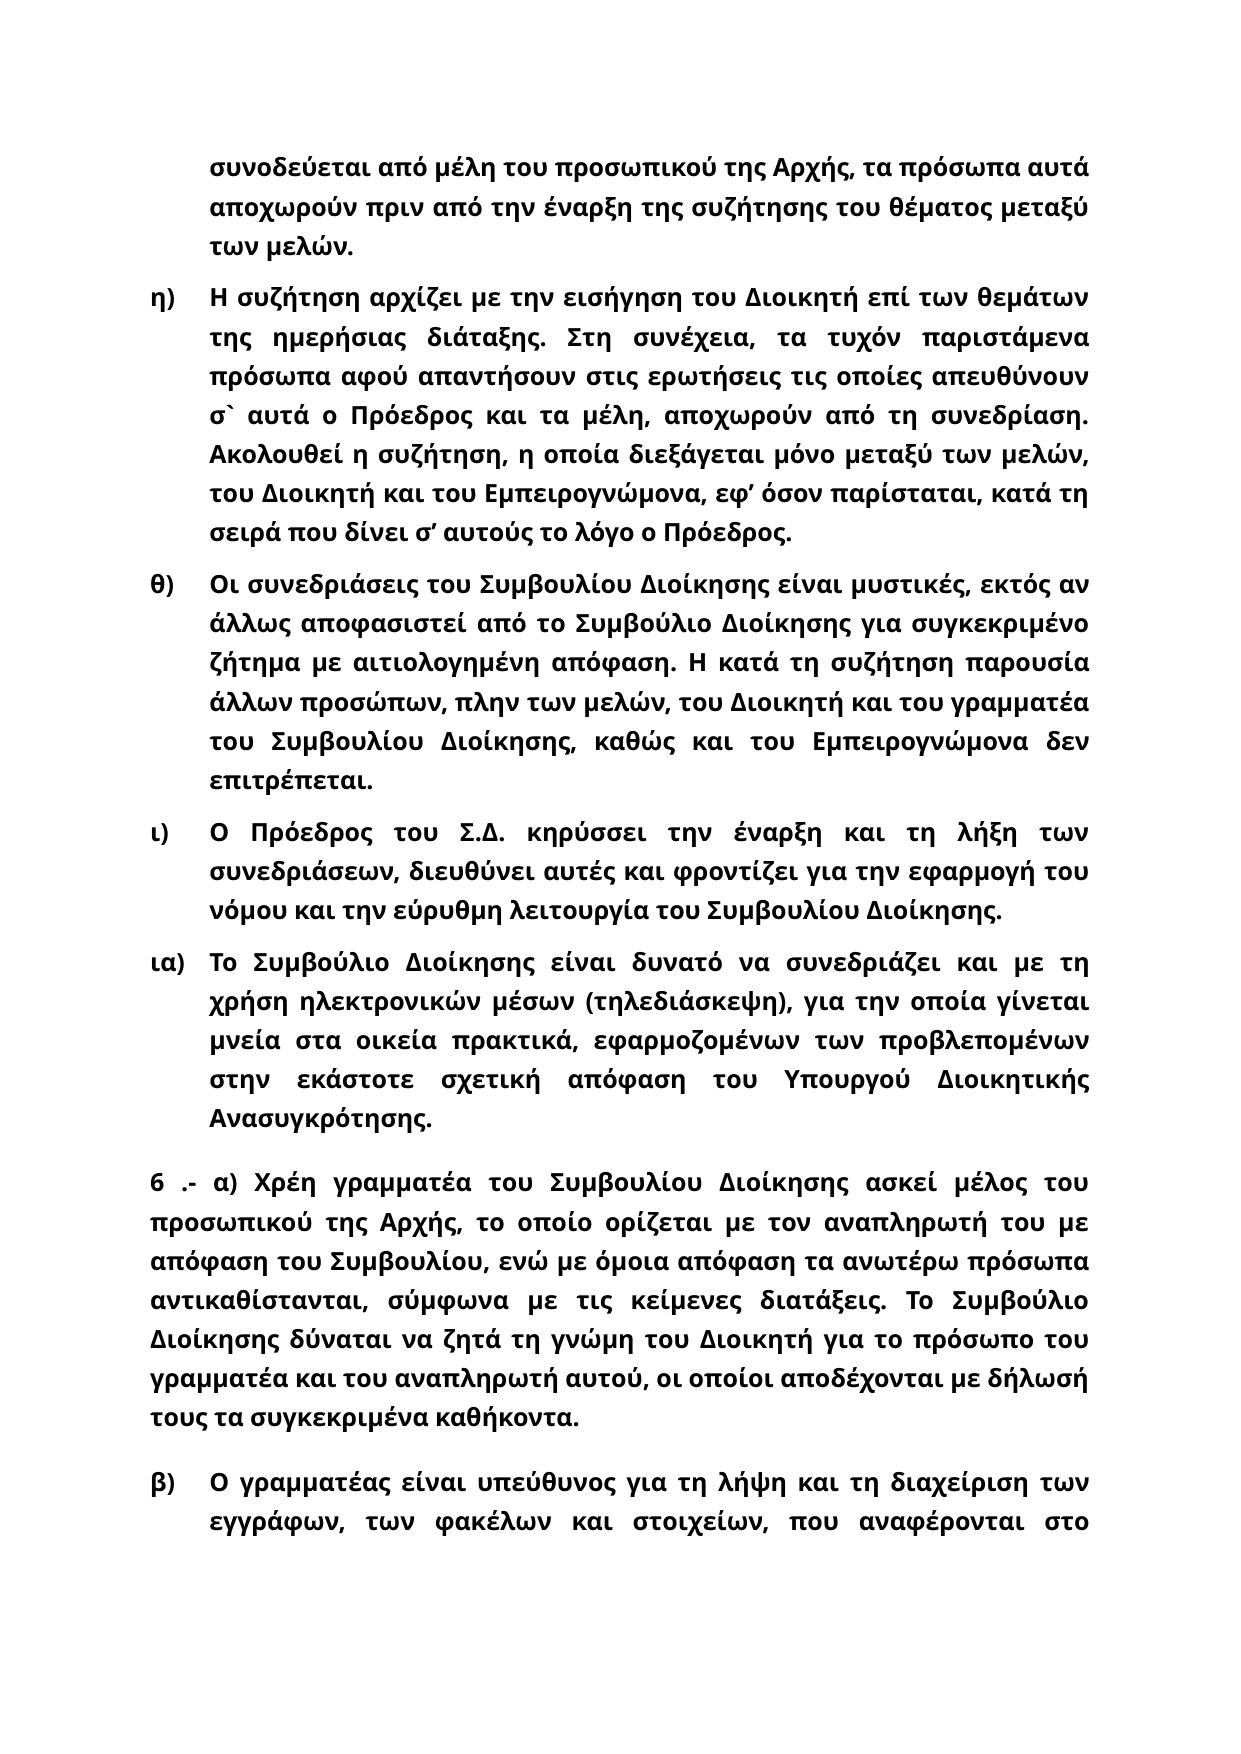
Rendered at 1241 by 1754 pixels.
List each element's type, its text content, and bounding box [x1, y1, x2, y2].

text 6 .- α) Χρέη γραμματέα του Συμβουλίου Διοίκησης ασκεί μέλος του προσωπικού της Αρχής, το οποίο ορίζεται με τον αναπληρωτή του με απόφαση του Συμβουλίου, ενώ με όμοια απόφαση τα ανωτέρω πρόσωπα αντικαθίστανται, σύμφωνα με τις κείμενες διατάξεις. Το Συμβούλιο Διοίκησης δύναται να ζητά τη γνώμη του Διοικητή για το πρόσωπο του γραμματέα και του αναπληρωτή αυτού, οι οποίοι αποδέχονται με δήλωσή τους τα συγκεκριμένα καθήκοντα. [150, 1165, 1090, 1434]
list ι) Ο Πρόεδρος του Σ.Δ. κηρύσσει την έναρξη και τη λήξη των συνεδριάσεων, διευθύνει αυτές και φροντίζει για την εφαρμογή του νόμου και την εύρυθμη λειτουργία του Συμβουλίου Διοίκησης. [150, 814, 1090, 927]
list συνοδεύεται από μέλη του προσωπικού της Αρχής, τα πρόσωπα αυτά αποχωρούν πριν από την έναρξη της συζήτησης του θέματος μεταξύ των μελών. [150, 150, 1090, 262]
list θ) Οι συνεδριάσεις του Συμβουλίου Διοίκησης είναι μυστικές, εκτός αν άλλως αποφασιστεί από το Συμβούλιο Διοίκησης για συγκεκριμένο ζήτημα με αιτιολογημένη απόφαση. Η κατά τη συζήτηση παρουσία άλλων προσώπων, πλην των μελών, του Διοικητή και του γραμματέα του Συμβουλίου Διοίκησης, καθώς και του Εμπειρογνώμονα δεν επιτρέπεται. [150, 567, 1090, 797]
list β) Ο γραμματέας είναι υπεύθυνος για τη λήψη και τη διαχείριση των εγγράφων, των φακέλων και στοιχείων, που αναφέρονται στο [150, 1464, 1090, 1537]
list η) Η συζήτηση αρχίζει με την εισήγηση του Διοικητή επί των θεμάτων της ημερήσιας διάταξης. Στη συνέχεια, τα τυχόν παριστάμενα πρόσωπα αφού απαντήσουν στις ερωτήσεις τις οποίες απευθύνουν σ` αυτά ο Πρόεδρος και τα μέλη, αποχωρούν από τη συνεδρίαση. Ακολουθεί η συζήτηση, η οποία διεξάγεται μόνο μεταξύ των μελών, του Διοικητή και του Εμπειρογνώμονα, εφ’ όσον παρίσταται, κατά τη σειρά που δίνει σ’ αυτούς το λόγο ο Πρόεδρος. [150, 280, 1090, 549]
list ια) Το Συμβούλιο Διοίκησης είναι δυνατό να συνεδριάζει και με τη χρήση ηλεκτρονικών μέσων (τηλεδιάσκεψη), για την οποία γίνεται μνεία στα οικεία πρακτικά, εφαρμοζομένων των προβλεπομένων στην εκάστοτε σχετική απόφαση του Υπουργού Διοικητικής Ανασυγκρότησης. [150, 944, 1090, 1135]
